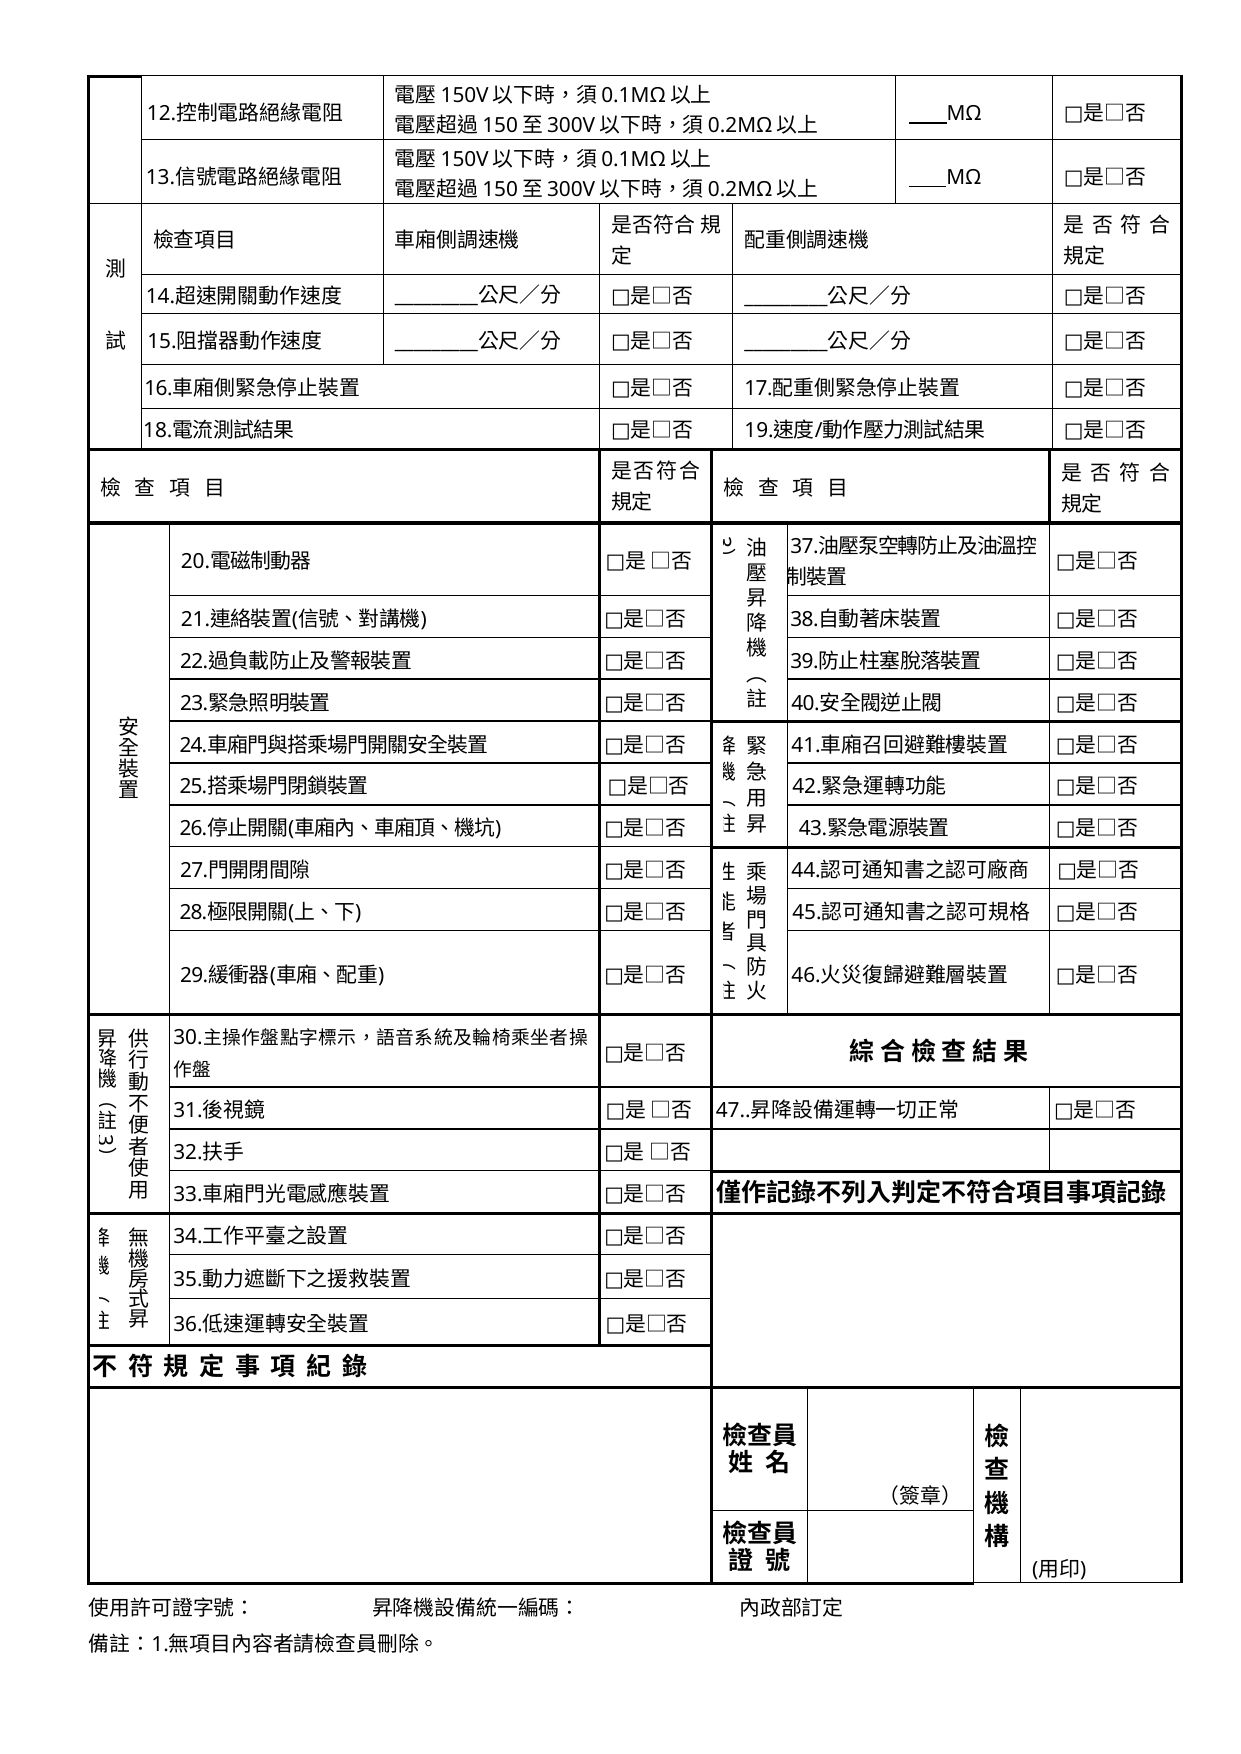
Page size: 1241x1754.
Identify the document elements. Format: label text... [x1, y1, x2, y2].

table_cell [1050, 1130, 1180, 1170]
table_cell □是□否 [601, 1299, 710, 1344]
table_cell [90, 1389, 710, 1582]
table_cell 供行動不便者使用昇降機（註3） [90, 1016, 169, 1212]
table_cell 綜 合 檢 查 結 果 [713, 1016, 1180, 1086]
table_cell 是否符合 規定 [1051, 451, 1180, 521]
table_cell □是□否 [600, 275, 732, 313]
table_cell 41.車廂召回避難樓裝置 [788, 723, 1049, 762]
table_cell 配重側調速機 [733, 204, 1052, 273]
table_cell MΩ [896, 76, 1052, 139]
table_cell 緊急用昇降機（註3） [713, 723, 787, 846]
table_cell 17.配重側緊急停止裝置 [733, 365, 1052, 408]
table_cell 40.安全閥逆止閥 [788, 680, 1049, 720]
table_cell □是□否 [600, 409, 732, 448]
table_cell □是□否 [1050, 638, 1180, 678]
table_cell 18.電流測試結果 [142, 409, 599, 448]
table_cell [713, 1215, 1180, 1386]
table_cell □是□否 [601, 596, 710, 636]
table_cell □是 □否 [601, 1088, 710, 1128]
table_cell 43.緊急電源裝置 [788, 806, 1049, 846]
table_cell □是□否 [1050, 764, 1180, 804]
table_cell 16.車廂側緊急停止裝置 [142, 365, 599, 408]
table_cell 26.停止開關(車廂內、車廂頂、機坑) [170, 806, 598, 846]
table_cell 檢查項目 [142, 204, 383, 273]
table_cell 檢 查 項 目 [713, 451, 1048, 521]
table_cell □是□否 [601, 889, 710, 929]
table_cell □是□否 [601, 1215, 710, 1253]
table_cell □是□否 [1053, 314, 1180, 364]
table_cell □是 □否 [601, 1130, 710, 1170]
table_cell □是□否 [601, 722, 710, 762]
table_cell 45.認可通知書之認可規格 [788, 889, 1049, 929]
table_cell 27.門開閉間隙 [170, 847, 598, 888]
table_cell 42.緊急運轉功能 [788, 764, 1049, 804]
text 使用許可證字號： 昇降機設備統一編碼： 內政部訂定 [89, 1592, 1181, 1621]
table_cell 30.主操作盤點字標示，語音系統及輪椅乘坐者操作盤 [170, 1016, 598, 1086]
table_cell □是□否 [1053, 365, 1180, 408]
table_cell 無機房式昇 降機（註3） [90, 1215, 169, 1344]
table_cell MΩ [896, 140, 1052, 202]
table_cell （簽章） [808, 1389, 973, 1510]
table_cell 車廂側調速機 [384, 204, 599, 273]
table_cell □是□否 [1050, 680, 1180, 720]
table_cell 22.過負載防止及警報裝置 [170, 638, 598, 678]
table_cell 37.油壓泵空轉防止及油溫控制裝置 [788, 525, 1049, 594]
table_cell □是□否 [601, 1016, 710, 1086]
table_cell 47..昇降設備運轉一切正常 [713, 1088, 1049, 1128]
table_cell 23.緊急照明裝置 [170, 680, 598, 720]
table_cell _________公尺／分 [384, 275, 599, 313]
table_cell 29.緩衝器(車廂、配重) [170, 931, 598, 1013]
table_cell 測 試 [90, 78, 141, 202]
table_cell 檢 查 項 目 [90, 451, 598, 521]
table_cell 28.極限開關(上、下) [170, 889, 598, 929]
table_cell 25.搭乘場門閉鎖裝置 [170, 764, 598, 804]
table_cell 36.低速運轉安全裝置 [170, 1299, 598, 1344]
table_cell □是□否 [1050, 889, 1180, 929]
table_cell 24.車廂門與搭乘場門開關安全裝置 [170, 722, 598, 762]
table_cell □是□否 [1050, 931, 1180, 1013]
table_cell 33.車廂門光電感應裝置 [170, 1171, 598, 1212]
table_cell □是□否 [601, 931, 710, 1013]
table_cell 35.動力遮斷下之援救裝置 [170, 1255, 598, 1297]
table_cell □是□否 [1050, 596, 1180, 636]
table_cell □是□否 [1050, 806, 1180, 846]
table_cell (用印) [1021, 1389, 1180, 1582]
table_cell □是 □否 [601, 525, 710, 594]
table_cell □是□否 [600, 365, 732, 408]
table_cell 測 試 [90, 204, 141, 448]
table_cell [713, 1130, 1049, 1170]
table_cell 檢查員 證 號 [713, 1511, 807, 1582]
table_cell 31.後視鏡 [170, 1088, 598, 1128]
table_cell _________公尺／分 [733, 275, 1052, 313]
table_cell □是□否 [1053, 140, 1180, 202]
table_cell _________公尺／分 [733, 314, 1052, 364]
table_cell □是□否 [601, 680, 710, 720]
table_cell 39.防止柱塞脫落裝置 [788, 638, 1049, 678]
table_cell 19.速度/動作壓力測試結果 [733, 409, 1052, 448]
table_cell 32.扶手 [170, 1130, 598, 1170]
table_cell 不符規定事項紀錄 [90, 1347, 710, 1386]
table_cell □是□否 [1050, 525, 1180, 594]
table_cell □是□否 [1053, 409, 1180, 448]
table_cell □是□否 [1050, 1088, 1180, 1128]
table_cell □是□否 [1050, 849, 1180, 888]
table_cell 12.控制電路絕緣電阻 [142, 76, 383, 139]
table_cell □是□否 [601, 638, 710, 678]
table_cell 44.認可通知書之認可廠商 [788, 849, 1049, 888]
table_cell [808, 1511, 973, 1582]
table_cell 20.電磁制動器 [170, 525, 598, 594]
table_cell □是□否 [601, 764, 710, 804]
table_cell □是□否 [601, 847, 710, 888]
table_cell □是□否 [601, 1171, 710, 1212]
table_cell 34.工作平臺之設置 [170, 1215, 598, 1253]
table_cell □是□否 [601, 806, 710, 846]
table_cell □是□否 [600, 314, 732, 364]
table_cell 檢 查 機 構 [974, 1389, 1020, 1582]
table_cell 檢查員 姓 名 [713, 1389, 807, 1510]
table_cell □是□否 [1053, 76, 1180, 139]
table_cell 是否符合規定 [601, 451, 710, 521]
table_cell 14.超速開關動作速度 [142, 275, 383, 313]
table_cell 21.連絡裝置(信號、對講機) [170, 596, 598, 636]
table_cell □是□否 [601, 1255, 710, 1297]
table_cell 15.阻擋器動作速度 [142, 314, 383, 364]
text 備註：1.無項目內容者請檢查員刪除。 [89, 1627, 1181, 1657]
table_cell 乘場門具防火性能者（註3） [713, 849, 787, 1013]
table_cell 安全裝置 [90, 525, 169, 1013]
table_cell 是否符合 規定 [1053, 204, 1180, 273]
table_cell 46.火災復歸避難層裝置 [788, 931, 1049, 1013]
table_cell 僅作記錄不列入判定不符合項目事項記錄 [713, 1173, 1180, 1212]
table_cell 油壓昇降機（註3） [713, 525, 787, 720]
table_cell 是否符合 規定 [600, 204, 732, 273]
table_cell _________公尺／分 [384, 314, 599, 364]
table_cell 電壓150V以下時，須0.1MΩ以上 電壓超過150至300V以下時，須0.2MΩ以上 [384, 76, 895, 139]
table_cell □是□否 [1053, 275, 1180, 313]
table_cell 38.自動著床裝置 [788, 596, 1049, 636]
table_cell 電壓150V以下時，須0.1MΩ以上 電壓超過150至300V以下時，須0.2MΩ以上 [384, 140, 895, 202]
table_cell □是□否 [1050, 723, 1180, 762]
table_cell 13.信號電路絕緣電阻 [142, 140, 383, 202]
